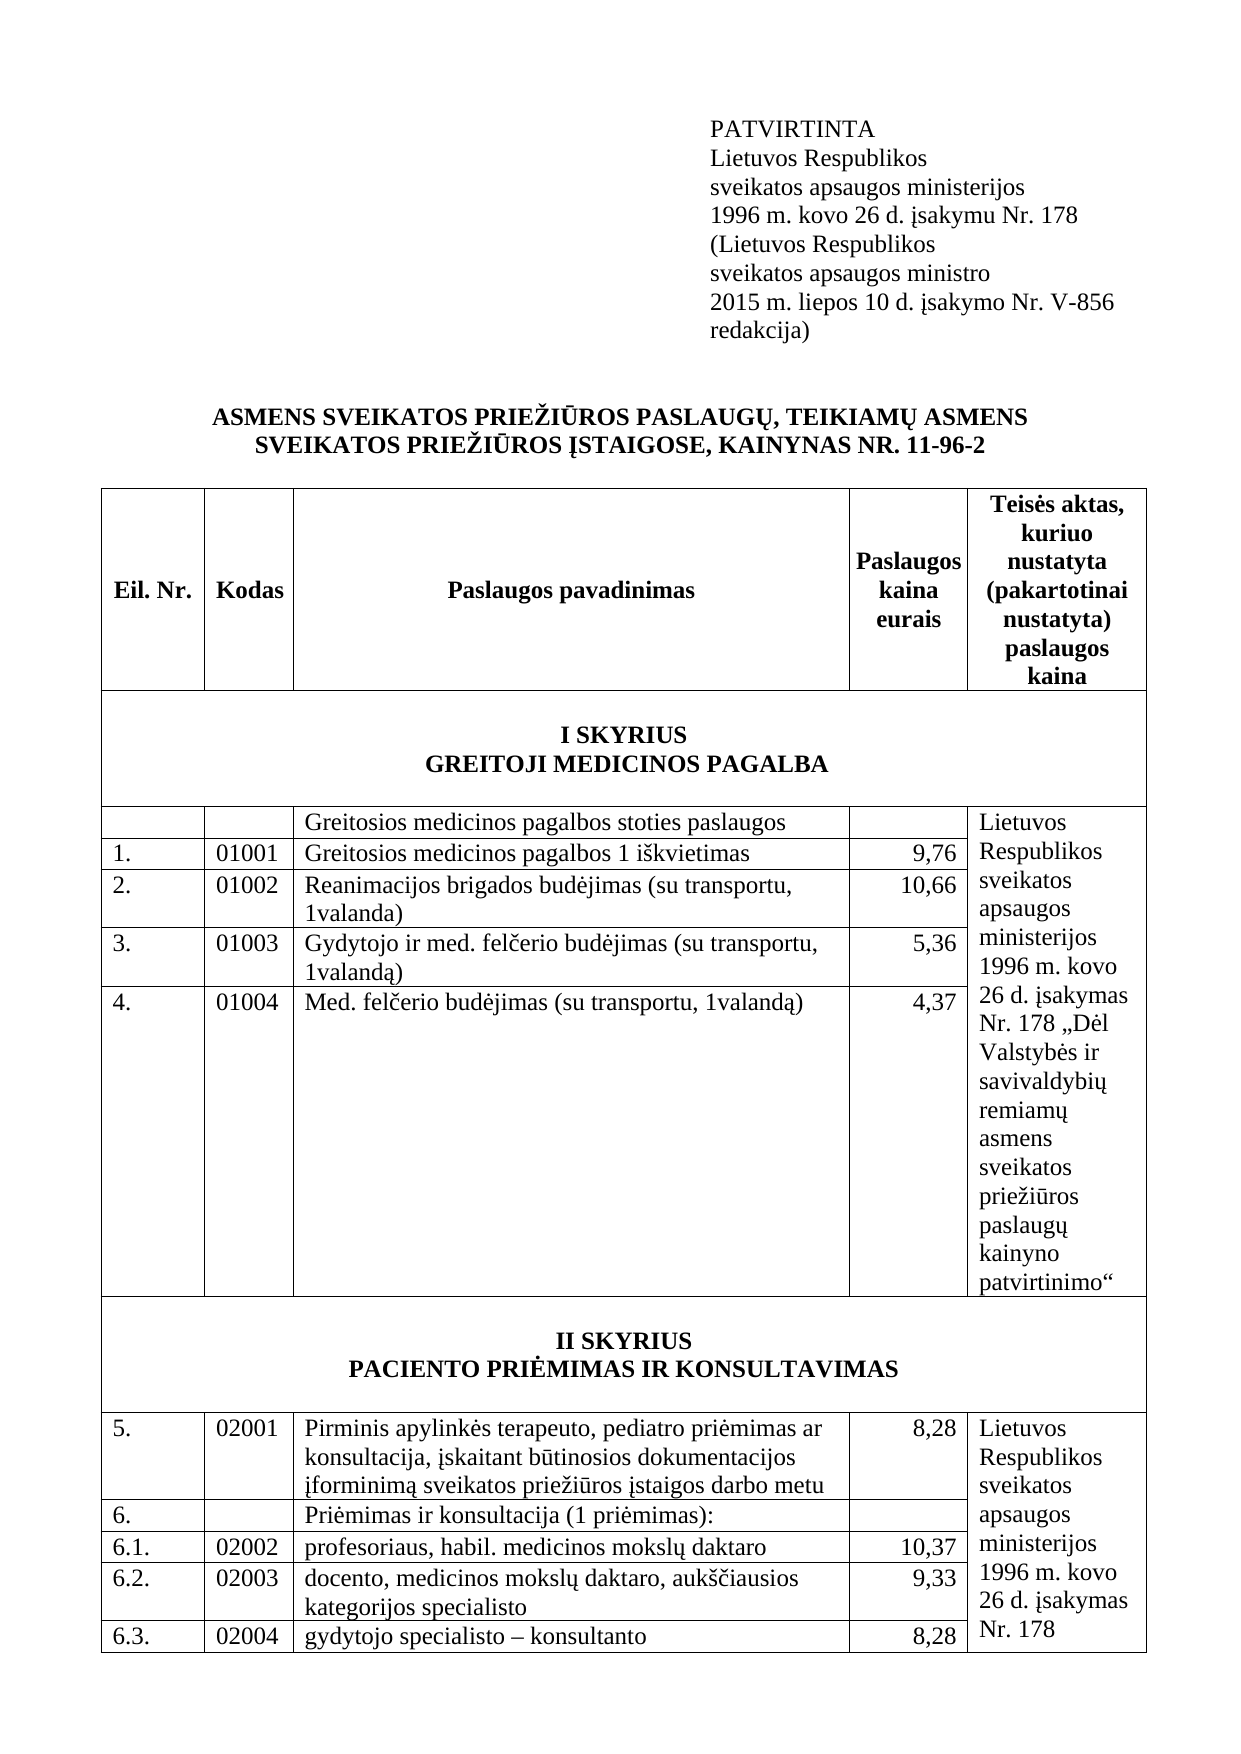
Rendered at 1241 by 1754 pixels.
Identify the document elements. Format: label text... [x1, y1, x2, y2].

table_cell 6.1. [102, 1532, 204, 1562]
table_cell Lietuvos Respublikos sveikatos apsaugos ministerijos 1996 m. kovo 26 d. įsakymas Nr. 178 „Dėl Valstybės ir savivaldybių remiamų asmens sveikatos priežiūros paslaugų kainyno patvirtinimo“ [968, 807, 1146, 1296]
table_cell 02002 [205, 1532, 293, 1562]
table_cell Priėmimas ir konsultacija (1 priėmimas): [294, 1500, 849, 1531]
text 1996 m. kovo 26 d. įsakymu Nr. 178 [75, 200, 1165, 229]
table_cell 01003 [205, 928, 293, 986]
table_cell 10,66 [850, 870, 967, 927]
table_cell 4. [102, 987, 204, 1296]
table_cell 01002 [205, 870, 293, 927]
text 2015 m. liepos 10 d. įsakymo Nr. V-856 [75, 287, 1165, 315]
table_cell 01001 [205, 839, 293, 869]
table_cell docento, medicinos mokslų daktaro, aukščiausios kategorijos specialisto [294, 1563, 849, 1620]
text sveikatos apsaugos ministerijos [75, 172, 1165, 200]
text Lietuvos Respublikos [75, 143, 1165, 172]
table_cell 2. [102, 870, 204, 927]
table_cell Lietuvos Respublikos sveikatos apsaugos ministerijos 1996 m. kovo 26 d. įsakymas Nr. 178 [968, 1413, 1146, 1652]
table_cell 02003 [205, 1563, 293, 1620]
table_cell 10,37 [850, 1532, 967, 1562]
table_header Paslaugos pavadinimas [294, 489, 849, 690]
table_cell 02001 [205, 1413, 293, 1499]
table_cell 8,28 [850, 1413, 967, 1499]
table_cell gydytojo specialisto – konsultanto [294, 1621, 849, 1652]
table_cell [850, 807, 967, 837]
table_cell [205, 1500, 293, 1531]
table_cell Med. felčerio budėjimas (su transportu, 1valandą) [294, 987, 849, 1296]
table_cell 9,76 [850, 839, 967, 869]
table_cell 8,28 [850, 1621, 967, 1652]
table_cell 02004 [205, 1621, 293, 1652]
table_cell Greitosios medicinos pagalbos 1 iškvietimas [294, 839, 849, 869]
table_cell 6.2. [102, 1563, 204, 1620]
table_cell 6. [102, 1500, 204, 1531]
table_header Teisės aktas, kuriuo nustatyta (pakartotinai nustatyta) paslaugos kaina [968, 489, 1146, 690]
table_cell [205, 807, 293, 837]
text (Lietuvos Respublikos [75, 229, 1165, 258]
table_header Eil. Nr. [102, 489, 204, 690]
table_cell Reanimacijos brigados budėjimas (su transportu, 1valanda) [294, 870, 849, 927]
table_cell Pirminis apylinkės terapeuto, pediatro priėmimas ar konsultacija, įskaitant būtinosios dokumentacijos įforminimą sveikatos priežiūros įstaigos darbo metu [294, 1413, 849, 1499]
table_header Kodas [205, 489, 293, 690]
table_cell I SKYRIUS GREITOJI MEDICINOS PAGALBA [102, 691, 1146, 806]
table_cell 1. [102, 839, 204, 869]
table_cell profesoriaus, habil. medicinos mokslų daktaro [294, 1532, 849, 1562]
text redakcija) [75, 315, 1165, 344]
table_cell 5,36 [850, 928, 967, 986]
text PATVIRTINTA [75, 114, 1165, 143]
text ASMENS SVEIKATOS PRIEŽIŪROS PASLAUGŲ, TEIKIAMŲ ASMENS [75, 402, 1165, 430]
table_cell 6.3. [102, 1621, 204, 1652]
table_cell 9,33 [850, 1563, 967, 1620]
text sveikatos apsaugos ministro [75, 258, 1165, 287]
table_cell II SKYRIUS PACIENTO PRIĖMIMAS IR KONSULTAVIMAS [102, 1297, 1146, 1412]
table_cell 5. [102, 1413, 204, 1499]
table_cell 3. [102, 928, 204, 986]
text SVEIKATOS PRIEŽIŪROS ĮSTAIGOSE, KAINYNAS NR. 11-96-2 [75, 430, 1165, 459]
table_header Paslaugos kaina eurais [850, 489, 967, 690]
table_cell Greitosios medicinos pagalbos stoties paslaugos [294, 807, 849, 837]
table_cell [850, 1500, 967, 1531]
table_cell 01004 [205, 987, 293, 1296]
table_cell 4,37 [850, 987, 967, 1296]
table_cell Gydytojo ir med. felčerio budėjimas (su transportu, 1valandą) [294, 928, 849, 986]
table_cell [102, 807, 204, 837]
